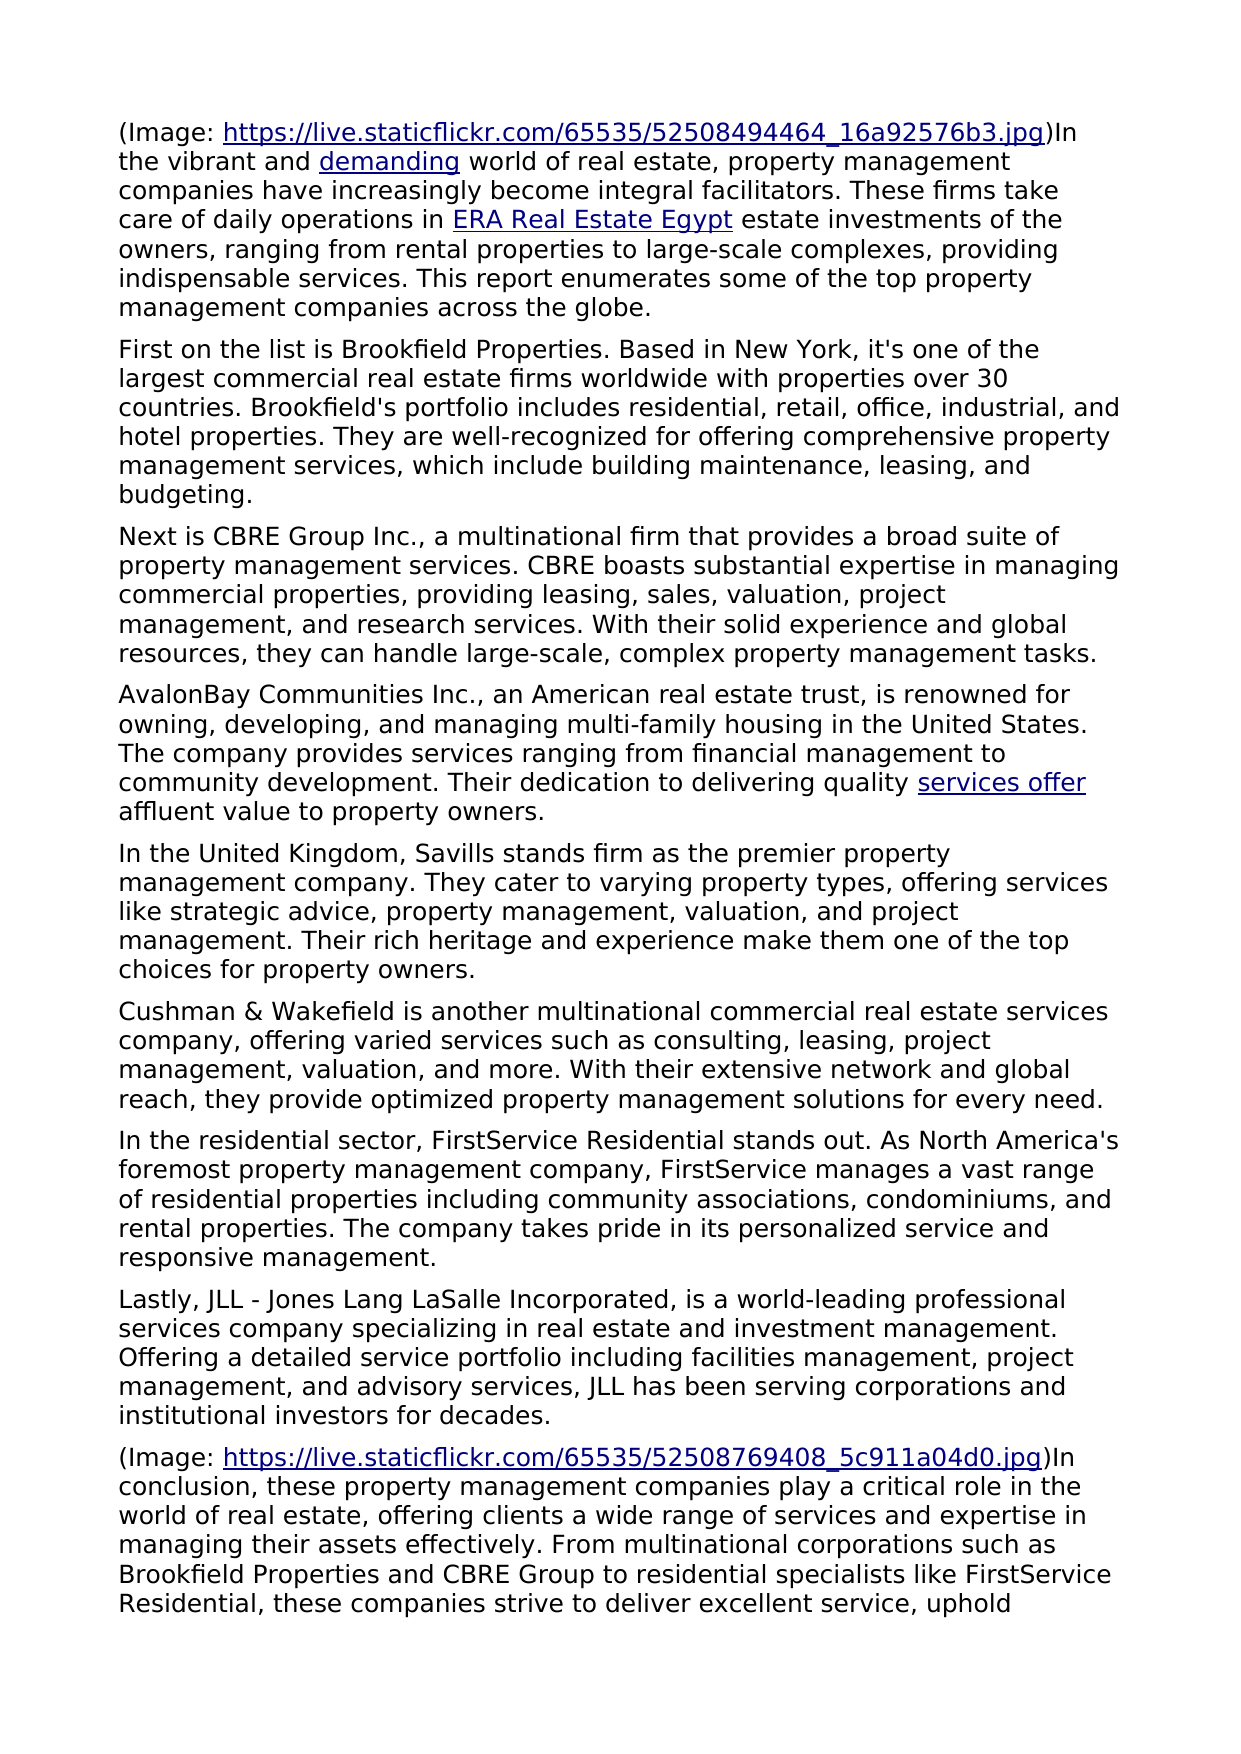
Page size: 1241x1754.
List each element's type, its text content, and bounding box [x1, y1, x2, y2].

text (Image: https://live.staticflickr.com/65535/52508769408_5c911a04d0.jpg)In conclusion, these property management companies play a critical role in the world of real estate, offering clients a wide range of services and expertise in managing their assets effectively. From multinational corporations such as Brookfield Properties and CBRE Group to residential specialists like FirstService Residential, these companies strive to deliver excellent service, uphold [118, 1443, 1122, 1618]
text Lastly, JLL - Jones Lang LaSalle Incorporated, is a world-leading professional services company specializing in real estate and investment management. Offering a detailed service portfolio including facilities management, project management, and advisory services, JLL has been serving corporations and institutional investors for decades. [118, 1285, 1122, 1431]
text Cushman & Wakefield is another multinational commercial real estate services company, offering varied services such as consulting, leasing, project management, valuation, and more. With their extensive network and global reach, they provide optimized property management solutions for every need. [118, 997, 1122, 1114]
text In the residential sector, FirstService Residential stands out. As North America's foremost property management company, FirstService manages a vast range of residential properties including community associations, condominiums, and rental properties. The company takes pride in its personalized service and responsive management. [118, 1126, 1122, 1272]
text AvalonBay Communities Inc., an American real estate trust, is renowned for owning, developing, and managing multi-family housing in the United States. The company provides services ranging from financial management to community development. Their dedication to delivering quality services offer affluent value to property owners. [118, 681, 1122, 826]
text Next is CBRE Group Inc., a multinational firm that provides a broad suite of property management services. CBRE boasts substantial expertise in managing commercial properties, providing leasing, sales, valuation, project management, and research services. With their solid experience and global resources, they can handle large-scale, complex property management tasks. [118, 522, 1122, 668]
text First on the list is Brookfield Properties. Based in New York, it's one of the largest commercial real estate firms worldwide with properties over 30 countries. Brookfield's portfolio includes residential, retail, office, industrial, and hotel properties. They are well-recognized for offering comprehensive property management services, which include building maintenance, leasing, and budgeting. [118, 335, 1122, 510]
text (Image: https://live.staticflickr.com/65535/52508494464_16a92576b3.jpg)In the vibrant and demanding world of real estate, property management companies have increasingly become integral facilitators. These firms take care of daily operations in ERA Real Estate Egypt estate investments of the owners, ranging from rental properties to large-scale complexes, providing indispensable services. This report enumerates some of the top property management companies across the globe. [118, 118, 1122, 322]
text In the United Kingdom, Savills stands firm as the premier property management company. They cater to varying property types, offering services like strategic advice, property management, valuation, and project management. Their rich heritage and experience make them one of the top choices for property owners. [118, 839, 1122, 985]
